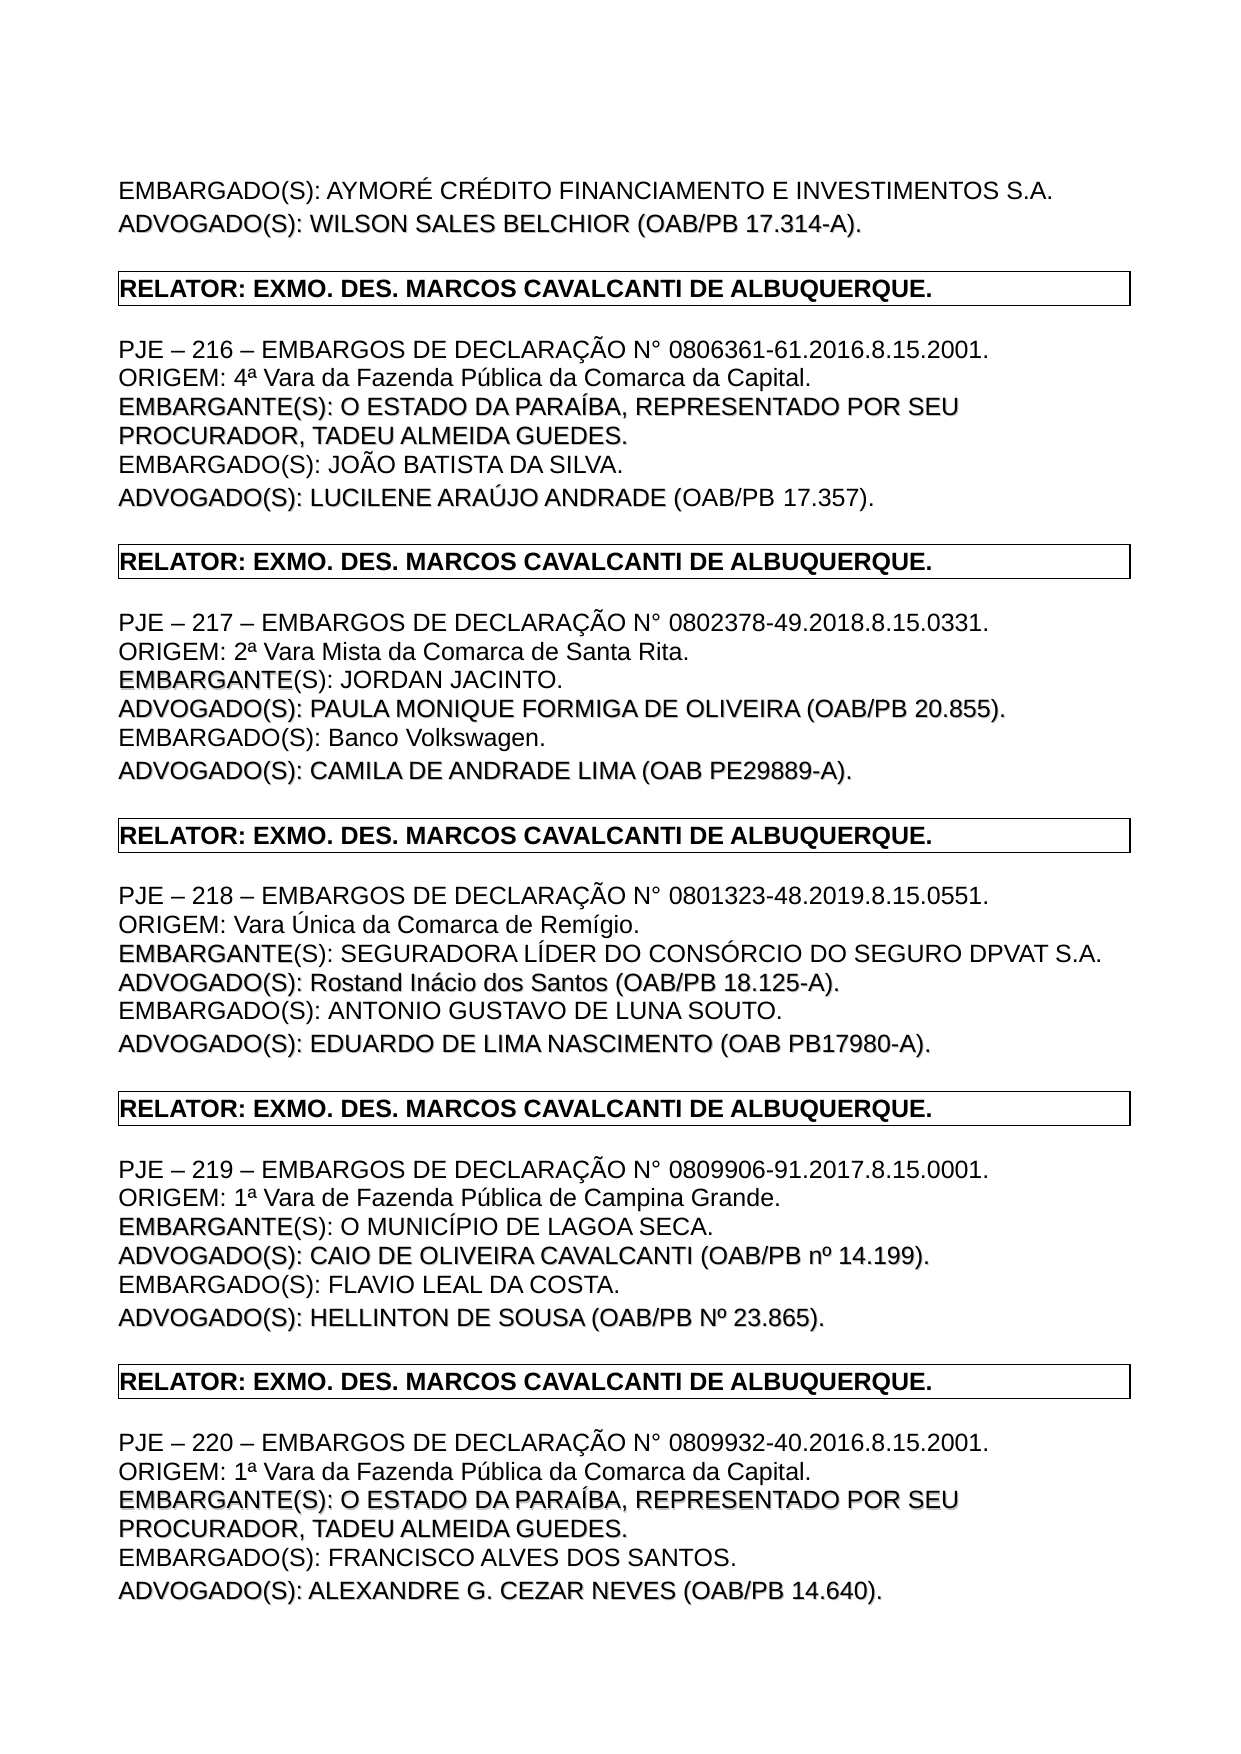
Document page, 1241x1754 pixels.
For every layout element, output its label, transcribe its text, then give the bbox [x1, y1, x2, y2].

text RELATOR: EXMO. DES. MARCOS CAVALCANTI DE ALBUQUERQUE. [119, 1365, 1129, 1398]
text RELATOR: EXMO. DES. MARCOS CAVALCANTI DE ALBUQUERQUE. [119, 272, 1129, 305]
text EMBARGADO(S): JOÃO BATISTA DA SILVA. [118, 450, 1122, 478]
text EMBARGANTE(S): O MUNICÍPIO DE LAGOA SECA. [118, 1212, 1122, 1241]
text ORIGEM: Vara Única da Comarca de Remígio. [118, 910, 1122, 939]
text EMBARGADO(S): FLAVIO LEAL DA COSTA. [118, 1270, 1122, 1298]
text ADVOGADO(S): PAULA MONIQUE FORMIGA DE OLIVEIRA (OAB/PB 20.855). [118, 694, 1122, 723]
text ORIGEM: 1ª Vara da Fazenda Pública da Comarca da Capital. [118, 1457, 1122, 1486]
text ORIGEM: 2ª Vara Mista da Comarca de Santa Rita. [118, 637, 1122, 666]
text ORIGEM: 4ª Vara da Fazenda Pública da Comarca da Capital. [118, 363, 1122, 392]
text EMBARGADO(S): Banco Volkswagen. [118, 723, 1122, 752]
text ADVOGADO(S): LUCILENE ARAÚJO ANDRADE (OAB/PB 17.357). [118, 483, 1131, 511]
text EMBARGANTE(S): SEGURADORA LÍDER DO CONSÓRCIO DO SEGURO DPVAT S.A. [118, 939, 1122, 968]
text PJE – 220 – EMBARGOS DE DECLARAÇÃO N° 0809932-40.2016.8.15.2001. [118, 1428, 1122, 1457]
text ADVOGADO(S): CAMILA DE ANDRADE LIMA (OAB PE29889-A). [118, 756, 1131, 785]
text ADVOGADO(S): Rostand Inácio dos Santos (OAB/PB 18.125-A). [118, 968, 1122, 996]
text ADVOGADO(S): HELLINTON DE SOUSA (OAB/PB Nº 23.865). [118, 1303, 1131, 1331]
text PJE – 218 – EMBARGOS DE DECLARAÇÃO N° 0801323-48.2019.8.15.0551. [118, 881, 1122, 910]
text EMBARGADO(S): FRANCISCO ALVES DOS SANTOS. [118, 1543, 1122, 1572]
text ADVOGADO(S): EDUARDO DE LIMA NASCIMENTO (OAB PB17980-A). [118, 1029, 1131, 1058]
text ORIGEM: 1ª Vara de Fazenda Pública de Campina Grande. [118, 1183, 1122, 1212]
text EMBARGADO(S): ANTONIO GUSTAVO DE LUNA SOUTO. [118, 996, 1122, 1025]
text RELATOR: EXMO. DES. MARCOS CAVALCANTI DE ALBUQUERQUE. [119, 1092, 1129, 1125]
text ADVOGADO(S): WILSON SALES BELCHIOR (OAB/PB 17.314-A). [118, 209, 1131, 238]
text RELATOR: EXMO. DES. MARCOS CAVALCANTI DE ALBUQUERQUE. [119, 819, 1129, 852]
text EMBARGANTE(S): O ESTADO DA PARAÍBA, REPRESENTADO POR SEU PROCURADOR, TADEU ALMEIDA GUEDES. [118, 1486, 1122, 1543]
text ADVOGADO(S): ALEXANDRE G. CEZAR NEVES (OAB/PB 14.640). [118, 1576, 1131, 1605]
text PJE – 216 – EMBARGOS DE DECLARAÇÃO N° 0806361-61.2016.8.15.2001. [118, 335, 1122, 363]
text PJE – 217 – EMBARGOS DE DECLARAÇÃO N° 0802378-49.2018.8.15.0331. [118, 608, 1122, 637]
text RELATOR: EXMO. DES. MARCOS CAVALCANTI DE ALBUQUERQUE. [119, 545, 1129, 578]
text EMBARGANTE(S): O ESTADO DA PARAÍBA, REPRESENTADO POR SEU PROCURADOR, TADEU ALMEIDA GUEDES. [118, 392, 1122, 450]
text PJE – 219 – EMBARGOS DE DECLARAÇÃO N° 0809906-91.2017.8.15.0001. [118, 1155, 1122, 1183]
text EMBARGADO(S): AYMORÉ CRÉDITO FINANCIAMENTO E INVESTIMENTOS S.A. [118, 176, 1122, 205]
text ADVOGADO(S): CAIO DE OLIVEIRA CAVALCANTI (OAB/PB nº 14.199). [118, 1241, 1122, 1270]
text EMBARGANTE(S): JORDAN JACINTO. [118, 666, 1122, 694]
